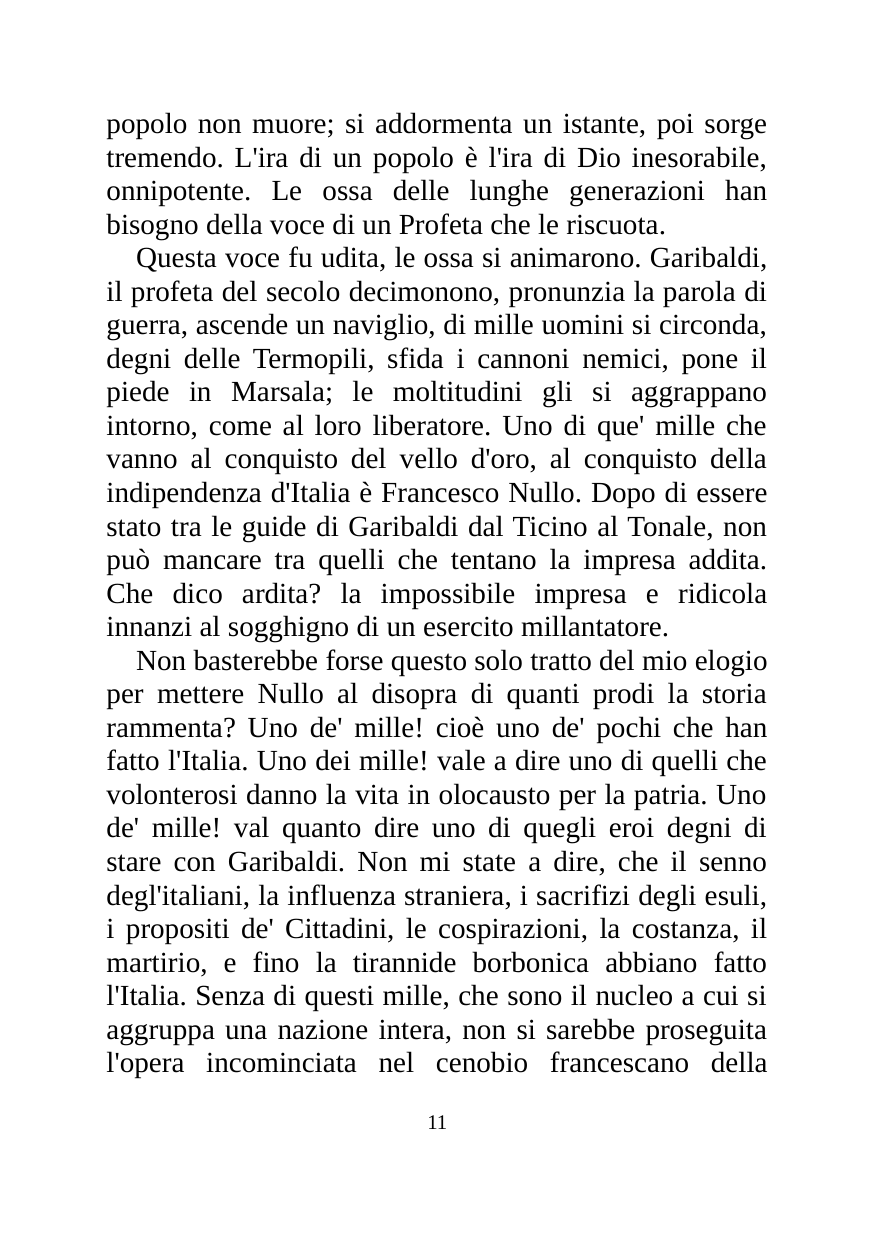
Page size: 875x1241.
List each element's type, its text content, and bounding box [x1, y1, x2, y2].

text Questa voce fu udita, le ossa si animarono. Garibaldi, il profeta del secolo decimonono, pronunzia la parola di guerra, ascende un naviglio, di mille uomini si circonda, degni delle Termopili, sfida i cannoni nemici, pone il piede in Marsala; le moltitudini gli si aggrappano intorno, come al loro liberatore. Uno di que' mille che vanno al conquisto del vello d'oro, al conquisto della indipendenza d'Italia è Francesco Nullo. Dopo di essere stato tra le guide di Garibaldi dal Ticino al Tonale, non può mancare tra quelli che tentano la impresa addita. Che dico ardita? la impossibile impresa e ridicola innanzi al sogghigno di un esercito millantatore. [106, 240, 768, 643]
text popolo non muore; si addormenta un istante, poi sorge tremendo. L'ira di un popolo è l'ira di Dio inesorabile, onnipotente. Le ossa delle lunghe generazioni han bisogno della voce di un Profeta che le riscuota. [106, 106, 768, 240]
text Non basterebbe forse questo solo tratto del mio elogio per mettere Nullo al disopra di quanti prodi la storia rammenta? Uno de' mille! cioè uno de' pochi che han fatto l'Italia. Uno dei mille! vale a dire uno di quelli che volonterosi danno la vita in olocausto per la patria. Uno de' mille! val quanto dire uno di quegli eroi degni di stare con Garibaldi. Non mi state a dire, che il senno degl'italiani, la influenza straniera, i sacrifizi degli esuli, i propositi de' Cittadini, le cospirazioni, la costanza, il martirio, e fino la tirannide borbonica abbiano fatto l'Italia. Senza di questi mille, che sono il nucleo a cui si aggruppa una nazione intera, non si sarebbe proseguita l'opera incominciata nel cenobio francescano della [106, 643, 768, 1079]
